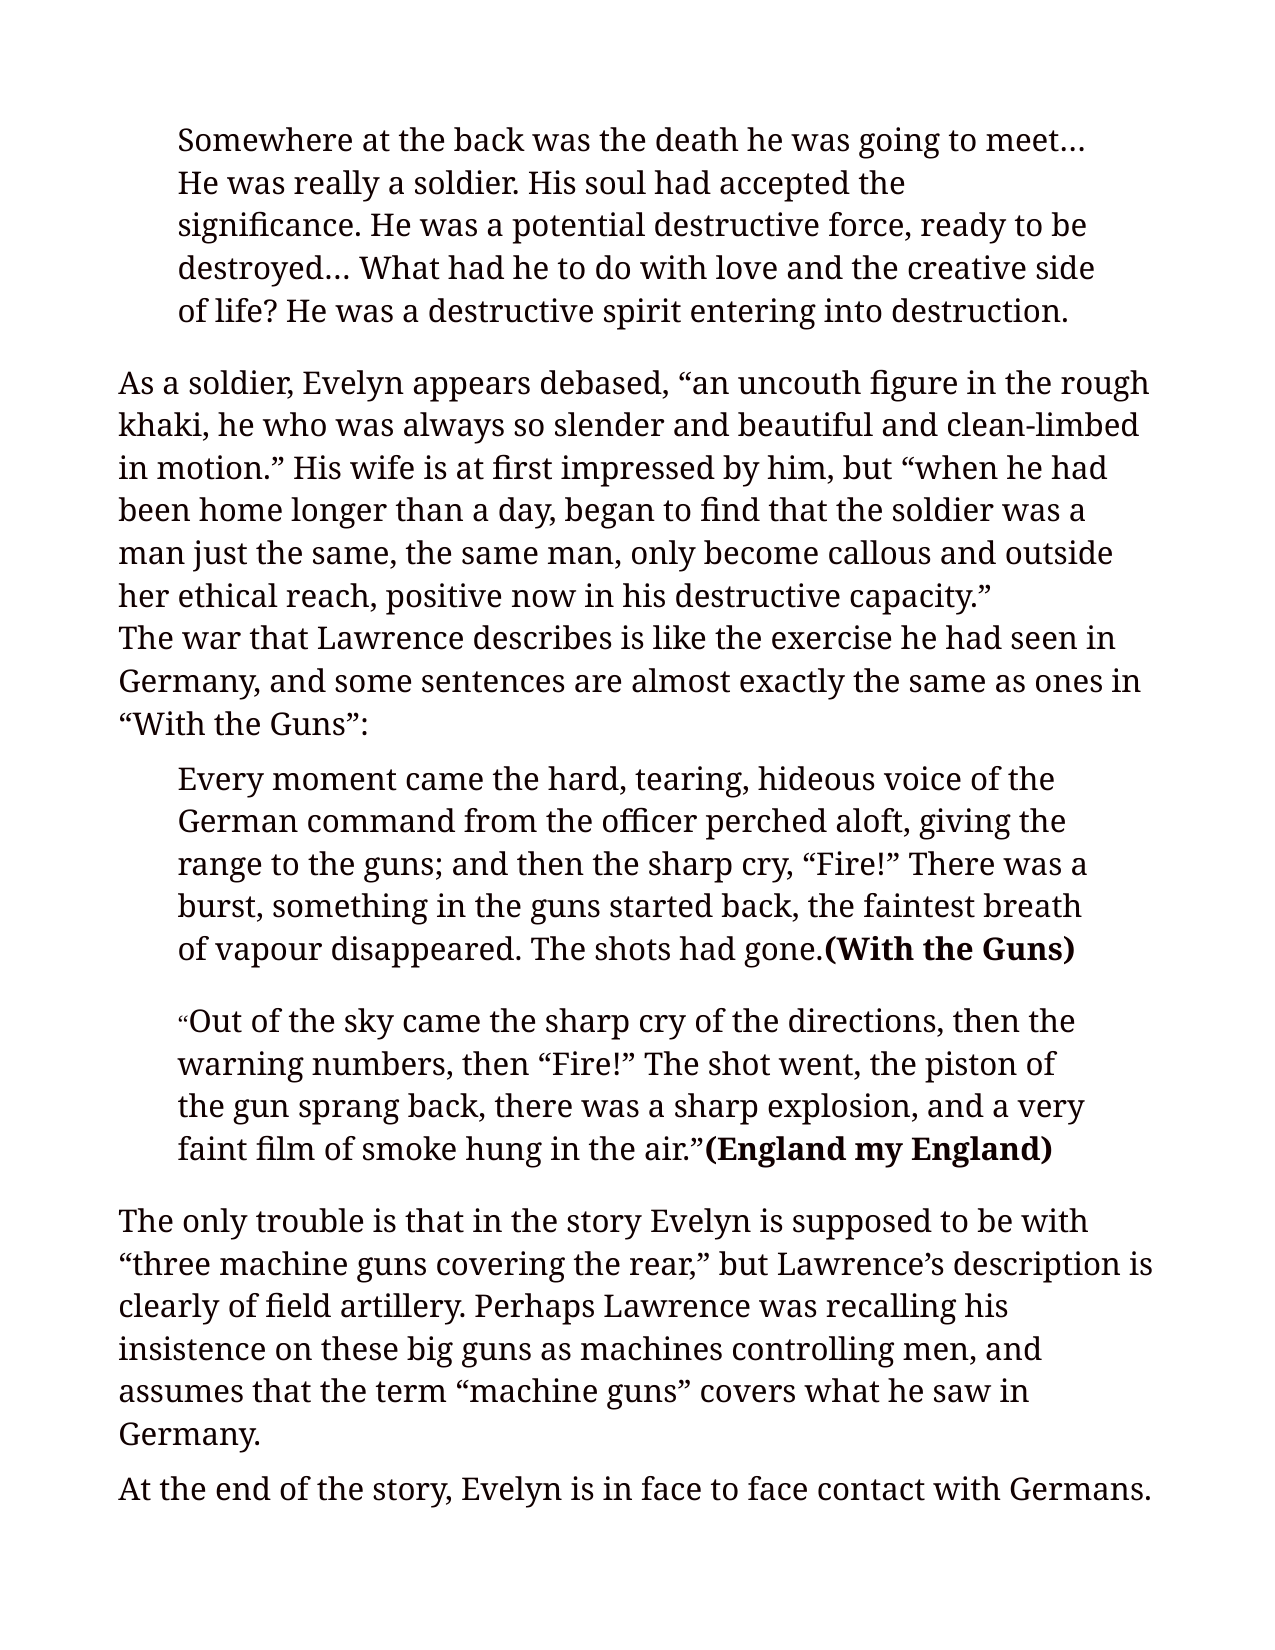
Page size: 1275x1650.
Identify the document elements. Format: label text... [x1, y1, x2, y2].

text The only trouble is that in the story Evelyn is supposed to be with “three machine guns covering the rear,” but Lawrence’s description is clearly of field artillery. Perhaps Lawrence was recalling his insistence on these big guns as machines controlling men, and assumes that the term “machine guns” covers what he saw in Germany. [118, 1199, 1157, 1454]
text Every moment came the hard, tearing, hideous voice of the German command from the officer perched aloft, giving the range to the guns; and then the sharp cry, “Fire!” There was a burst, something in the guns started back, the faintest breath of vapour disappeared. The shots had gone.(With the Guns) [177, 757, 1098, 969]
text As a soldier, Evelyn appears debased, “an uncouth figure in the rough khaki, he who was always so slender and beautiful and clean-limbed in motion.” His wife is at first impressed by him, but “when he had been home longer than a day, began to find that the soldier was a man just the same, the same man, only become callous and outside her ethical reach, positive now in his destructive capacity.” The war that Lawrence describes is like the exercise he had seen in Germany, and some sentences are almost exactly the same as ones in “With the Guns”: [118, 361, 1157, 744]
text At the end of the story, Evelyn is in face to face contact with Germans. [118, 1467, 1157, 1510]
text Somewhere at the back was the death he was going to meet… He was really a soldier. His soul had accepted the significance. He was a potential destructive force, ready to be destroyed… What had he to do with love and the creative side of life? He was a destructive spirit entering into destruction. [177, 118, 1098, 331]
text “Out of the sky came the sharp cry of the directions, then the warning numbers, then “Fire!” The shot went, the piston of the gun sprang back, there was a sharp explosion, and a very faint film of smoke hung in the air.”(England my England) [177, 999, 1098, 1169]
